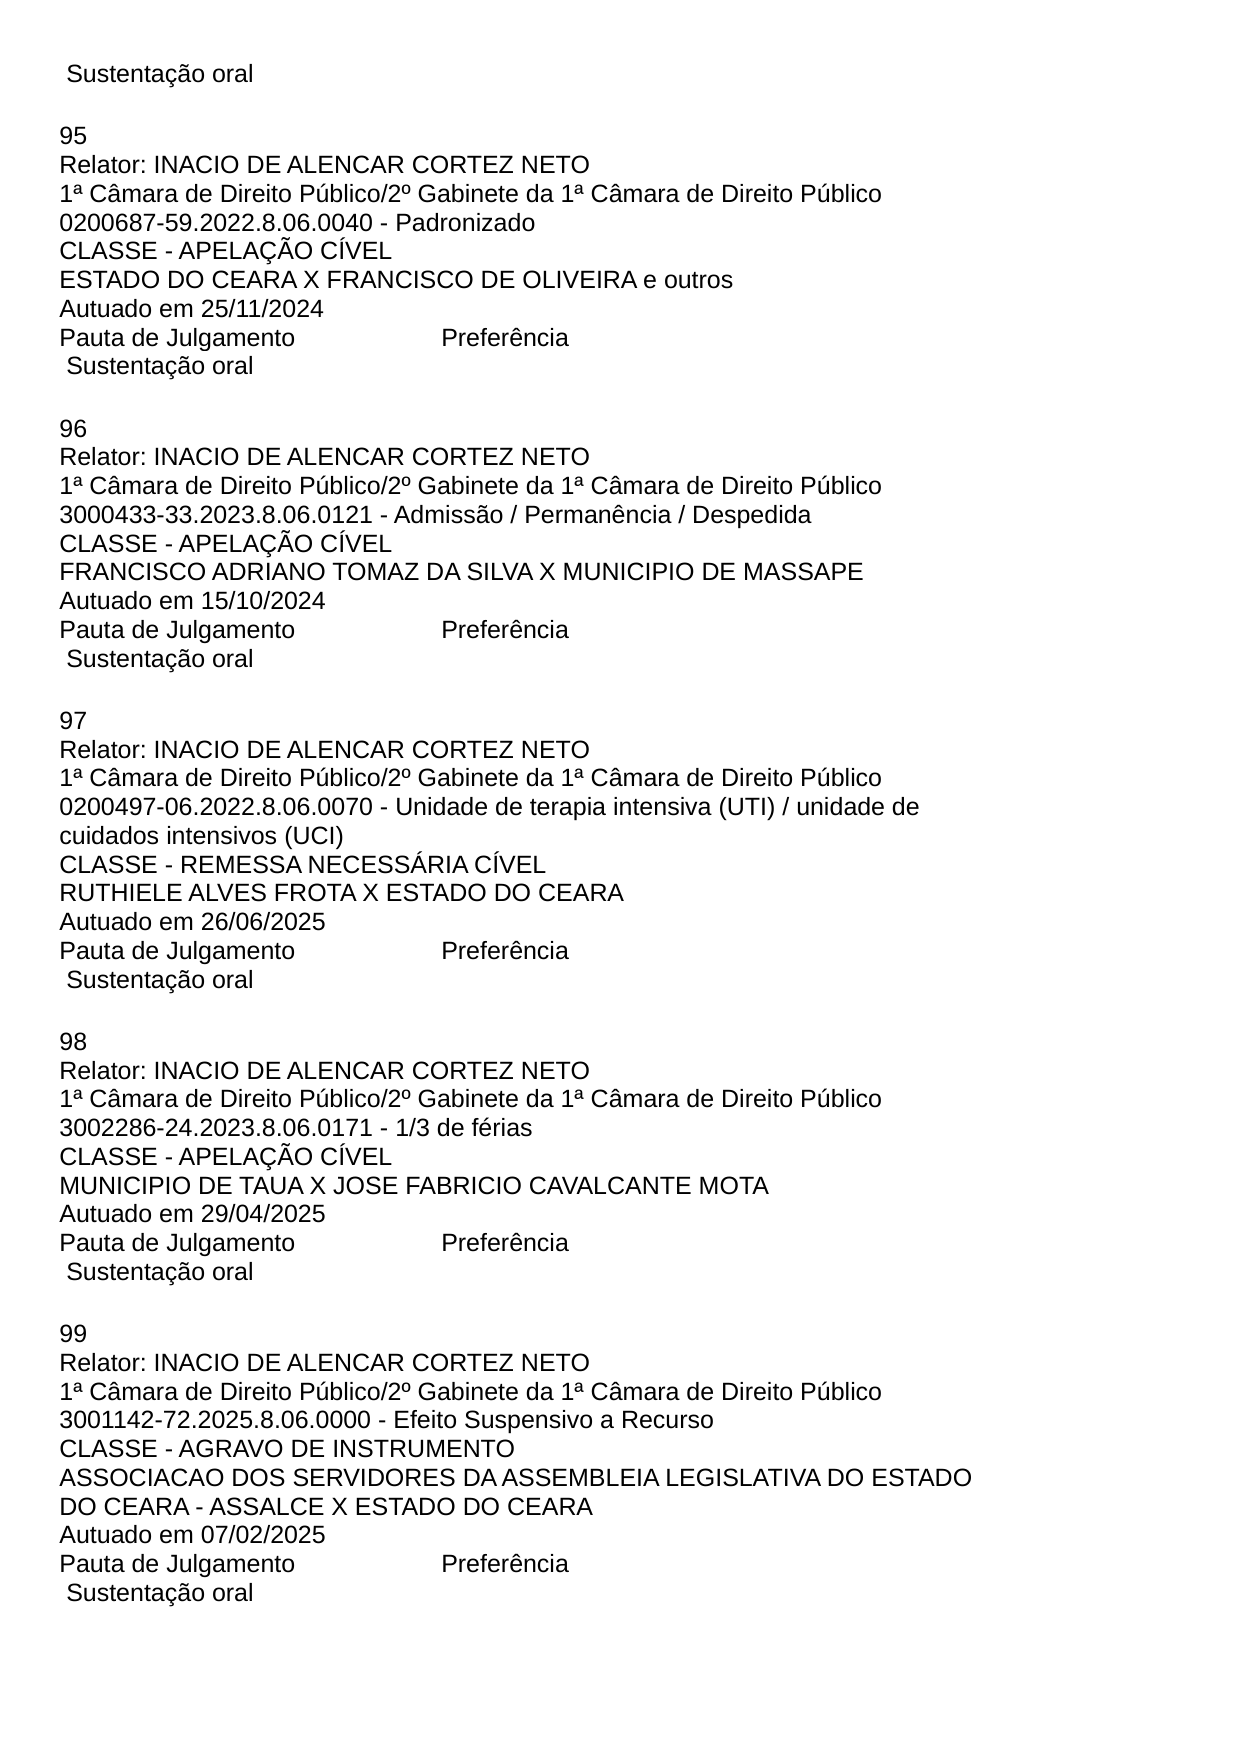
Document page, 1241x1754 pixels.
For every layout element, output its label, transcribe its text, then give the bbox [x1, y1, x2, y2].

text RUTHIELE ALVES FROTA X ESTADO DO CEARA [59, 878, 989, 907]
text Sustentação oral [59, 965, 989, 993]
text 0200687-59.2022.8.06.0040 - Padronizado [59, 208, 989, 236]
text 99 [59, 1319, 989, 1348]
text Pauta de Julgamento Preferência [59, 323, 989, 351]
text CLASSE - APELAÇÃO CÍVEL [59, 236, 989, 265]
text 96 [59, 414, 989, 442]
text 3001142-72.2025.8.06.0000 - Efeito Suspensivo a Recurso [59, 1406, 989, 1434]
text 1ª Câmara de Direito Público/2º Gabinete da 1ª Câmara de Direito Público [59, 1084, 989, 1113]
text Autuado em 07/02/2025 [59, 1521, 989, 1549]
text Autuado em 29/04/2025 [59, 1199, 989, 1228]
text 0200497-06.2022.8.06.0070 - Unidade de terapia intensiva (UTI) / unidade de cuidados intensivos (UCI) [59, 792, 989, 850]
text Relator: INACIO DE ALENCAR CORTEZ NETO [59, 442, 989, 471]
text Sustentação oral [59, 59, 989, 88]
text Relator: INACIO DE ALENCAR CORTEZ NETO [59, 1348, 989, 1377]
text MUNICIPIO DE TAUA X JOSE FABRICIO CAVALCANTE MOTA [59, 1171, 989, 1199]
text 3000433-33.2023.8.06.0121 - Admissão / Permanência / Despedida [59, 500, 989, 529]
text CLASSE - APELAÇÃO CÍVEL [59, 1142, 989, 1171]
text Pauta de Julgamento Preferência [59, 1228, 989, 1257]
text Autuado em 25/11/2024 [59, 294, 989, 323]
text Relator: INACIO DE ALENCAR CORTEZ NETO [59, 735, 989, 763]
text CLASSE - REMESSA NECESSÁRIA CÍVEL [59, 850, 989, 878]
text CLASSE - APELAÇÃO CÍVEL [59, 529, 989, 557]
text ESTADO DO CEARA X FRANCISCO DE OLIVEIRA e outros [59, 265, 989, 294]
text ASSOCIACAO DOS SERVIDORES DA ASSEMBLEIA LEGISLATIVA DO ESTADO DO CEARA - ASSALCE X ESTADO DO CEARA [59, 1463, 989, 1521]
text 1ª Câmara de Direito Público/2º Gabinete da 1ª Câmara de Direito Público [59, 1377, 989, 1406]
text Autuado em 26/06/2025 [59, 907, 989, 936]
text Pauta de Julgamento Preferência [59, 936, 989, 965]
text Relator: INACIO DE ALENCAR CORTEZ NETO [59, 150, 989, 179]
text 1ª Câmara de Direito Público/2º Gabinete da 1ª Câmara de Direito Público [59, 179, 989, 208]
text Autuado em 15/10/2024 [59, 586, 989, 615]
text 1ª Câmara de Direito Público/2º Gabinete da 1ª Câmara de Direito Público [59, 763, 989, 792]
text 97 [59, 706, 989, 735]
text Sustentação oral [59, 1578, 989, 1607]
text 3002286-24.2023.8.06.0171 - 1/3 de férias [59, 1113, 989, 1142]
text Sustentação oral [59, 351, 989, 380]
text 98 [59, 1027, 989, 1056]
text 95 [59, 121, 989, 150]
text Pauta de Julgamento Preferência [59, 615, 989, 644]
text Sustentação oral [59, 644, 989, 672]
text Pauta de Julgamento Preferência [59, 1549, 989, 1578]
text Sustentação oral [59, 1257, 989, 1286]
text Relator: INACIO DE ALENCAR CORTEZ NETO [59, 1056, 989, 1084]
text FRANCISCO ADRIANO TOMAZ DA SILVA X MUNICIPIO DE MASSAPE [59, 557, 989, 586]
text CLASSE - AGRAVO DE INSTRUMENTO [59, 1434, 989, 1463]
text 1ª Câmara de Direito Público/2º Gabinete da 1ª Câmara de Direito Público [59, 471, 989, 500]
